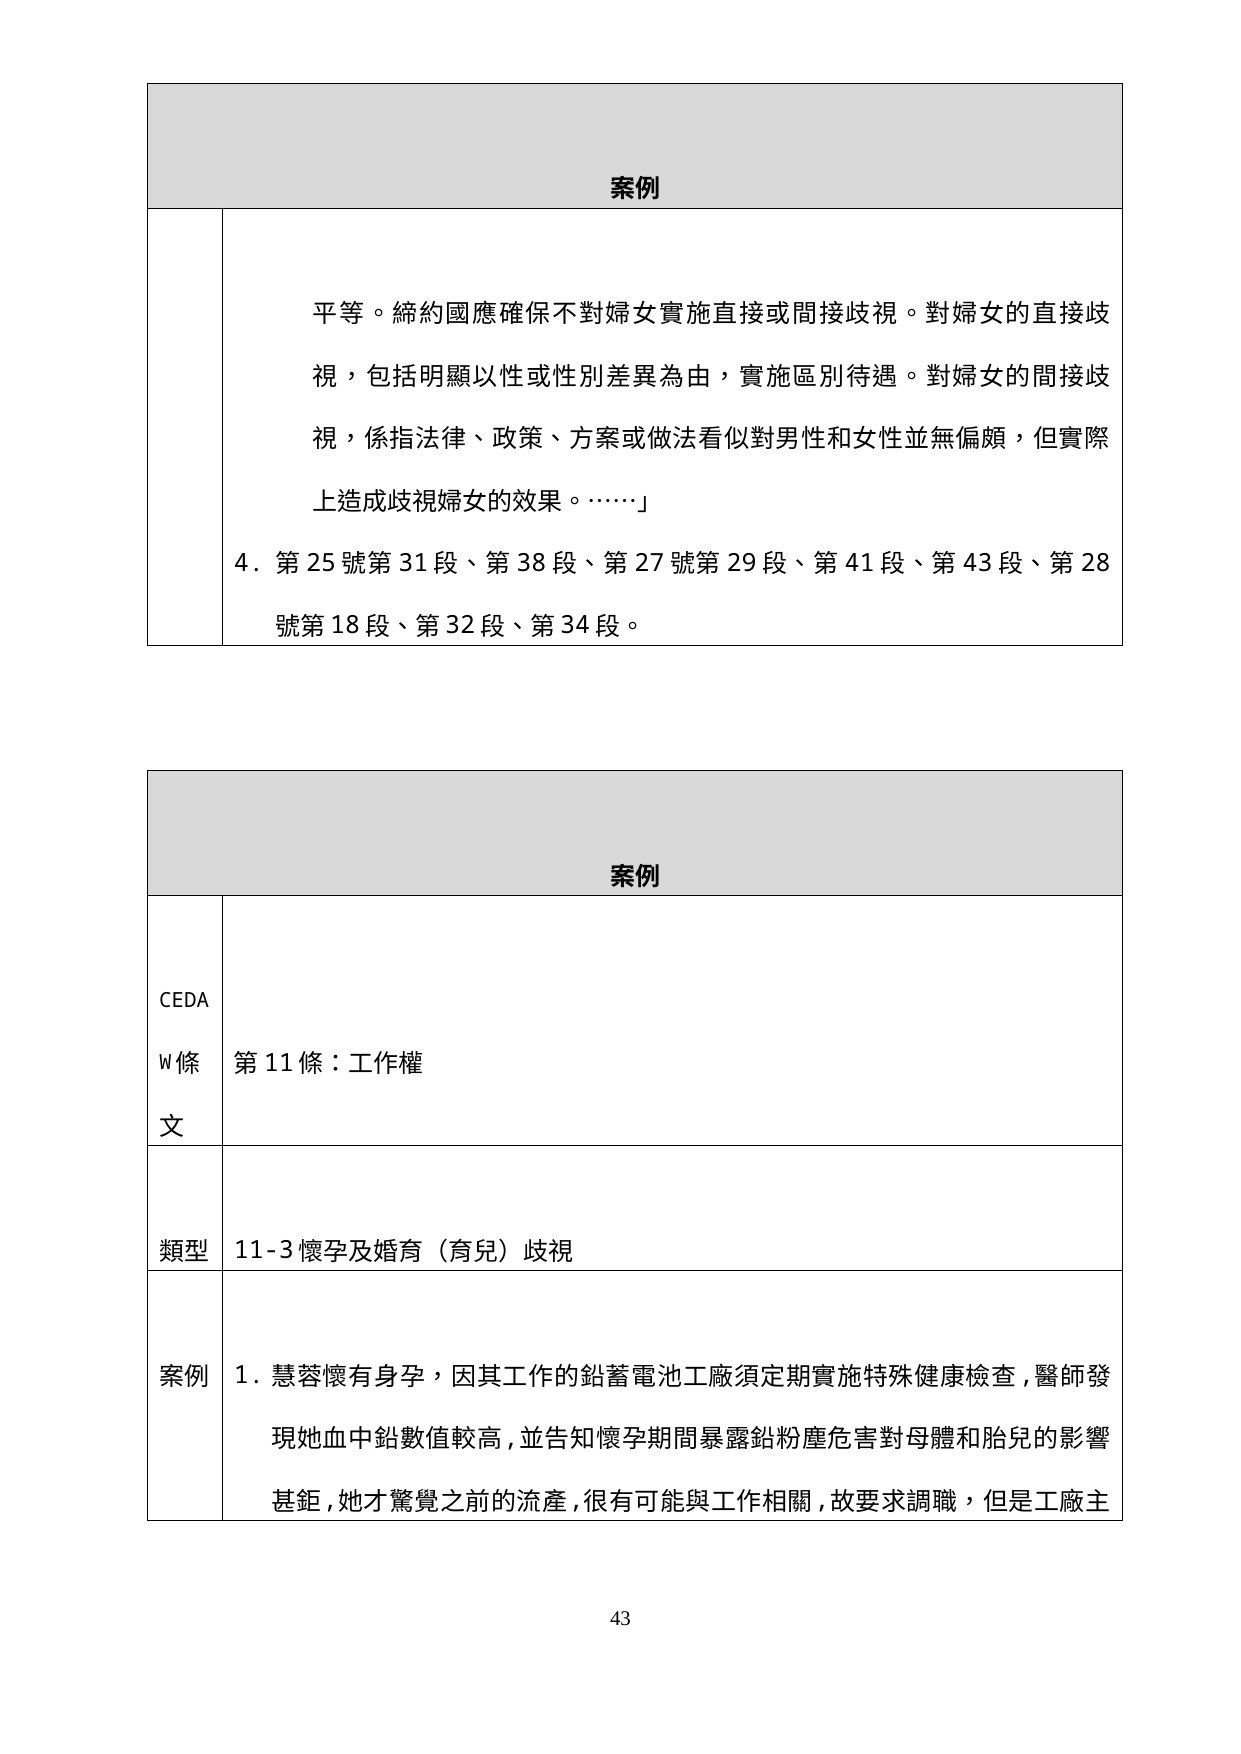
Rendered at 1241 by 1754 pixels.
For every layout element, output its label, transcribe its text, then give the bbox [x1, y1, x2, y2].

table_cell CEDAW條文 [148, 896, 222, 1145]
table_header 案例 [148, 771, 1122, 895]
table_cell 案例 [148, 1271, 222, 1520]
table_cell 慧蓉懷有身孕，因其工作的鉛蓄電池工廠須定期實施特殊健康檢查,醫師發現她血中鉛數值較高,並告知懷孕期間暴露鉛粉塵危害對母體和胎兒的影響甚鉅,她才驚覺之前的流產,很有可能與工作相關,故要求調職，但是工廠主管因人力考量而拒絕。 A女於懷孕後，陸續請假安胎休養、申請產假及育嬰留職停薪，然遭B公司告知無法於育嬰留職停薪期滿後回復原職，須安排至其他部門工作；且B公司將A女產假及育嬰留職停薪期間視為缺勤狀態，進而給予較差考績。 高小姐剛進入公司提供勞務，在任職9天後告知負責人自己懷孕一事，卻在隔天即遭經理約談表示高小姐不適任而被資遣。 [223, 1271, 1122, 1520]
table_cell 第11條：工作權 [223, 896, 1122, 1145]
table_cell [148, 209, 222, 645]
table_cell 11-3懷孕及婚育（育兒）歧視 [223, 1146, 1122, 1270]
table_header 案例 [148, 84, 1122, 208]
table_cell 類型 [148, 1146, 222, 1270]
table_cell 平等。締約國應確保不對婦女實施直接或間接歧視。對婦女的直接歧視，包括明顯以性或性別差異為由，實施區別待遇。對婦女的間接歧視，係指法律、政策、方案或做法看似對男性和女性並無偏頗，但實際上造成歧視婦女的效果。……」 第25號第31段、第38段、第27號第29段、第41段、第43段、第28號第18段、第32段、第34段。 [223, 209, 1122, 645]
